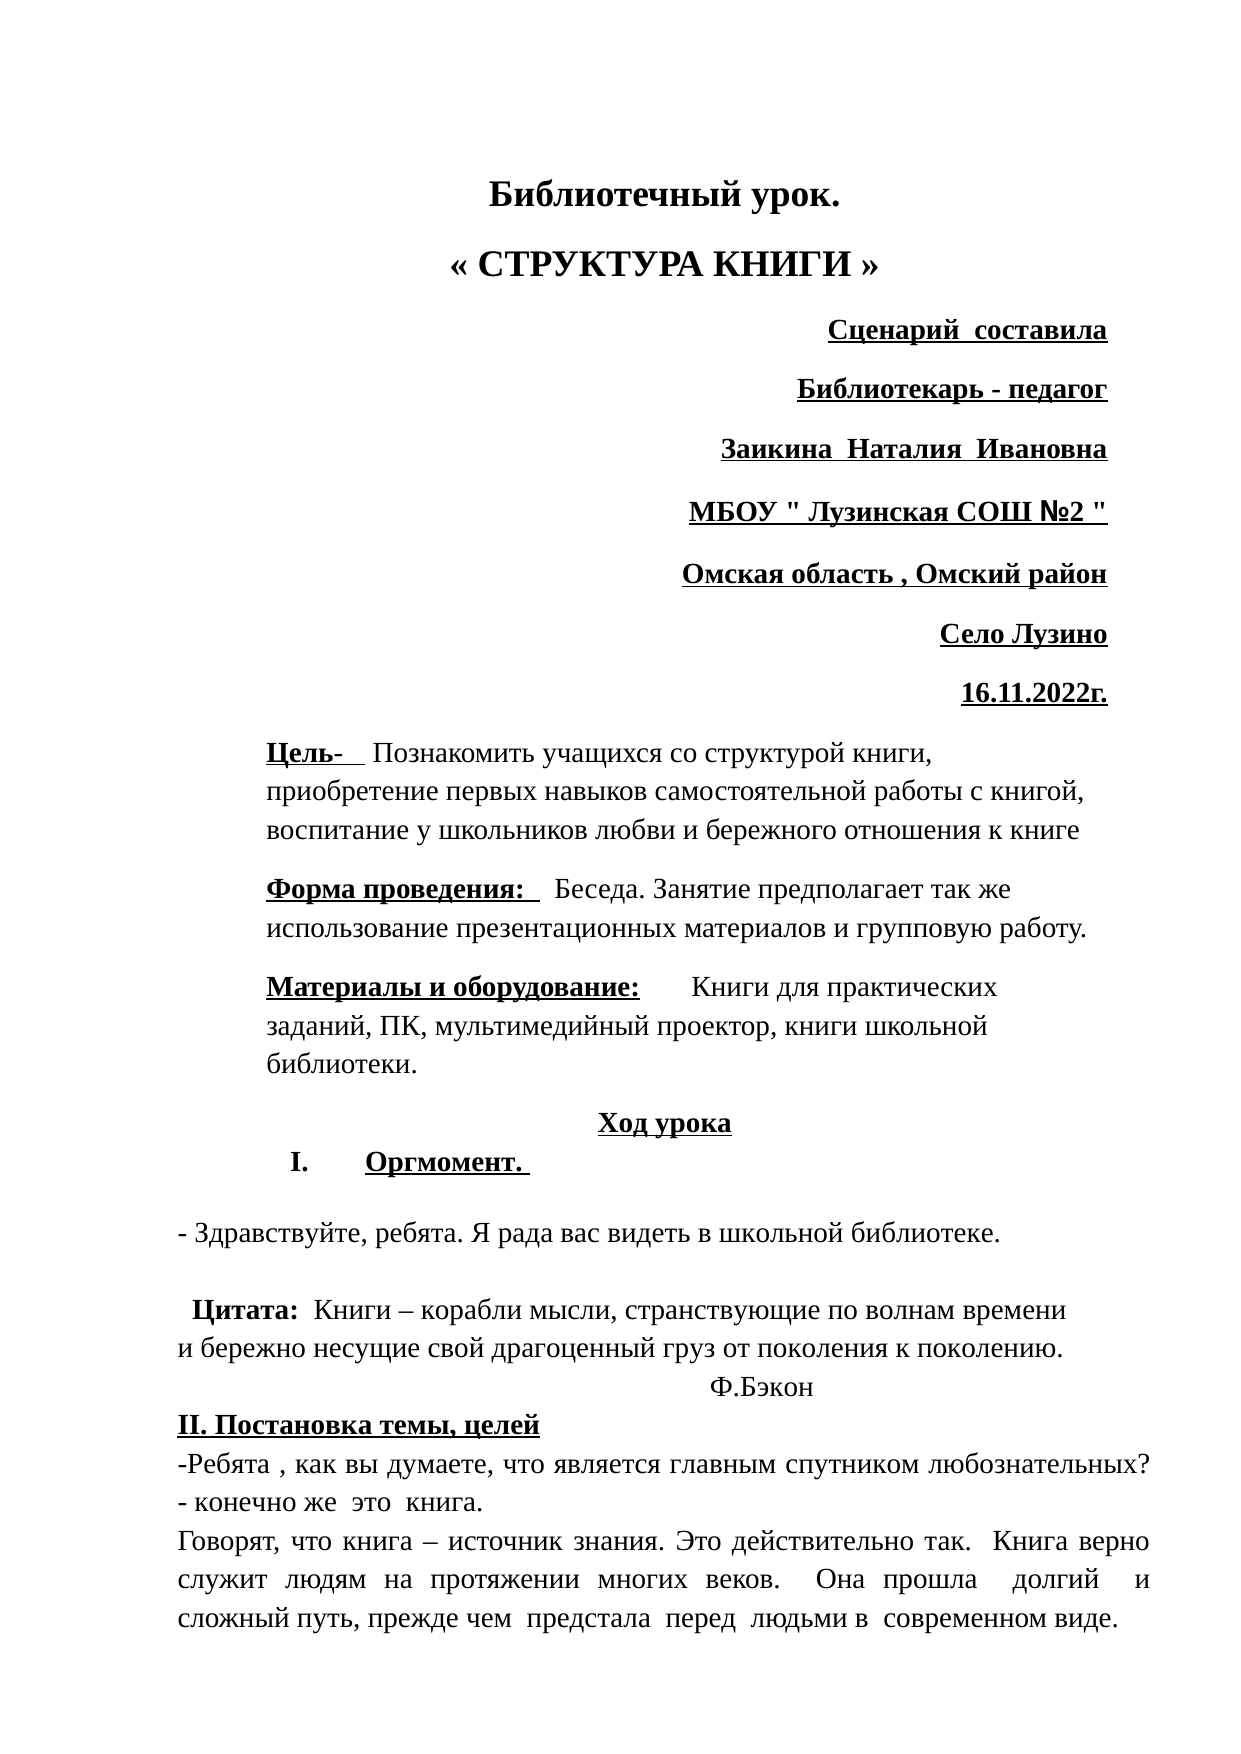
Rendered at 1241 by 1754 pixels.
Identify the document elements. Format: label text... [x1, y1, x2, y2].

text Заикина Наталия Ивановна [266, 431, 1107, 464]
text II. Постановка темы, целей [177, 1407, 1152, 1441]
text Ф.Бэкон [177, 1369, 1152, 1402]
text и бережно несущие свой драгоценный груз от поколения к поколению. [177, 1330, 1152, 1364]
text Ход урока [177, 1106, 1152, 1139]
text Материалы и оборудование: Книги для практических заданий, ПК, мультимедийный проектор, книги школьной библиотеки. [266, 969, 1107, 1080]
text Говорят, что книга – источник знания. Это действительно так. Книга верно служит людям на протяжении многих веков. Она прошла долгий и сложный путь, прежде чем предстала перед людьми в современном виде. [177, 1523, 1152, 1634]
text 16.11.2022г. [266, 675, 1107, 709]
list Оргмомент. [290, 1144, 1152, 1178]
text Библиотечный урок. [177, 171, 1152, 214]
text Форма проведения: Беседа. Занятие предполагает так же использование презентационных материалов и групповую работу. [266, 871, 1107, 943]
text МБОУ " Лузинская СОШ №2 " [266, 490, 1107, 530]
text Цитата: Книги – корабли мысли, странствующие по волнам времени [177, 1292, 1152, 1325]
text Цель- Познакомить учащихся со структурой книги, приобретение первых навыков самостоятельной работы с книгой, воспитание у школьников любви и бережного отношения к книге [266, 735, 1107, 845]
text « СТРУКТУРА КНИГИ » [177, 242, 1152, 285]
text -Ребята , как вы думаете, что является главным спутником любознательных? - конечно же это книга. [177, 1446, 1152, 1518]
text Омская область , Омский район [266, 557, 1107, 590]
text Библиотекарь - педагог [266, 371, 1107, 405]
text Село Лузино [266, 616, 1107, 649]
text - Здравствуйте, ребята. Я рада вас видеть в школьной библиотеке. [177, 1215, 1152, 1248]
text Сценарий составила [177, 312, 1107, 346]
